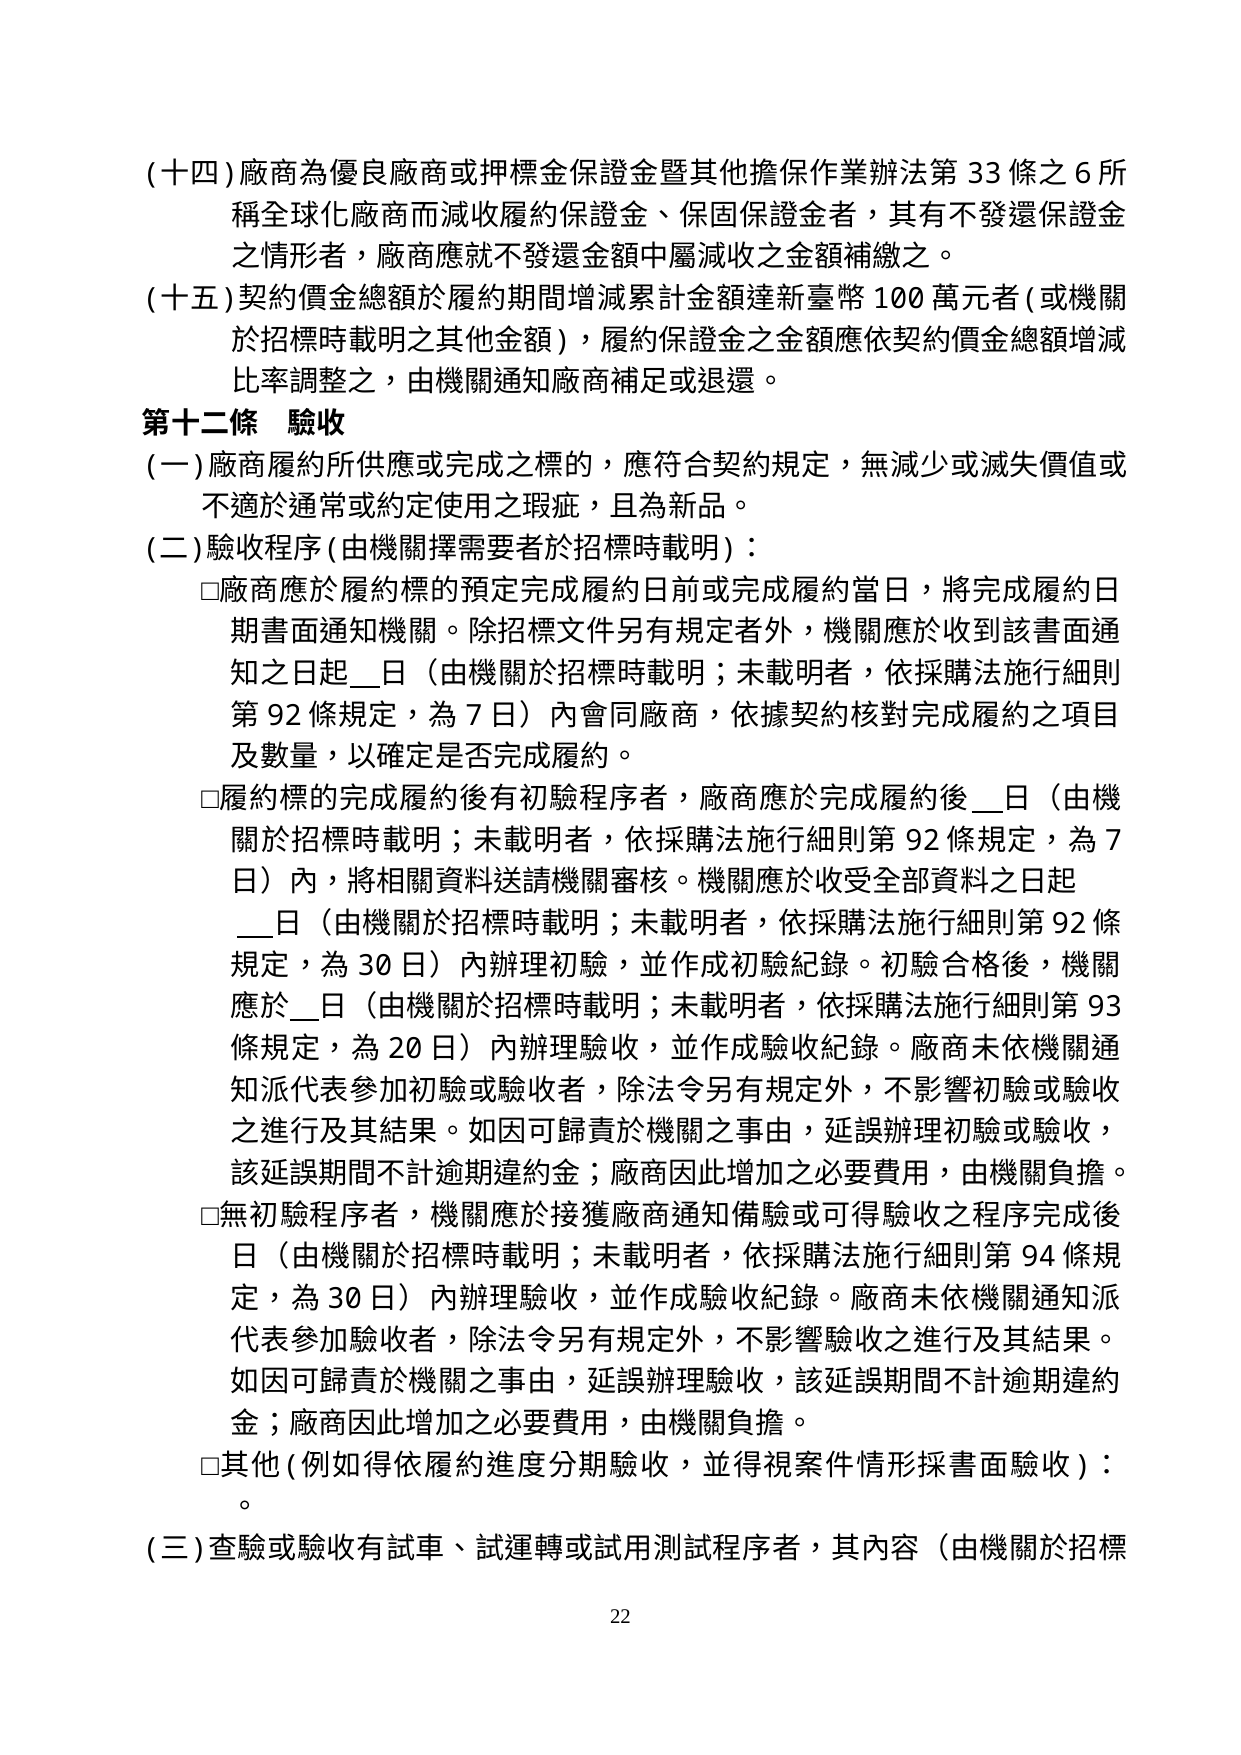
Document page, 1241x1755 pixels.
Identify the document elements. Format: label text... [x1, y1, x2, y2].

text □無初驗程序者，機關應於接獲廠商通知備驗或可得驗收之程序完成後 日（由機關於招標時載明；未載明者，依採購法施行細則第94條規定，為30日）內辦理驗收，並作成驗收紀錄。廠商未依機關通知派代表參加驗收者，除法令另有規定外，不影響驗收之進行及其結果。如因可歸責於機關之事由，延誤辦理驗收，該延誤期間不計逾期違約金；廠商因此增加之必要費用，由機關負擔。 [201, 1192, 1122, 1442]
text (三)查驗或驗收有試車、試運轉或試用測試程序者，其內容（由機關於招標 [142, 1525, 1128, 1567]
text □廠商應於履約標的預定完成履約日前或完成履約當日，將完成履約日期書面通知機關。除招標文件另有規定者外，機關應於收到該書面通知之日起 日（由機關於招標時載明；未載明者，依採購法施行細則第92條規定，為7日）內會同廠商，依據契約核對完成履約之項目及數量，以確定是否完成履約。 [201, 567, 1122, 775]
text (二)驗收程序(由機關擇需要者於招標時載明)： [142, 525, 1128, 567]
text □其他(例如得依履約進度分期驗收，並得視案件情形採書面驗收)： 。 [201, 1442, 1122, 1525]
text (十五)契約價金總額於履約期間增減累計金額達新臺幣100萬元者(或機關於招標時載明之其他金額)，履約保證金之金額應依契約價金總額增減比率調整之，由機關通知廠商補足或退還。 [142, 275, 1128, 400]
text □履約標的完成履約後有初驗程序者，廠商應於完成履約後 日（由機關於招標時載明；未載明者，依採購法施行細則第92條規定，為7日）內，將相關資料送請機關審核。機關應於收受全部資料之日起 [201, 775, 1122, 900]
text 第十二條 驗收 [112, 400, 1128, 442]
text (一)廠商履約所供應或完成之標的，應符合契約規定，無減少或滅失價值或不適於通常或約定使用之瑕疵，且為新品。 [142, 442, 1128, 525]
text 日（由機關於招標時載明；未載明者，依採購法施行細則第92條規定，為30日）內辦理初驗，並作成初驗紀錄。初驗合格後，機關應於 日（由機關於招標時載明；未載明者，依採購法施行細則第93條規定，為20日）內辦理驗收，並作成驗收紀錄。廠商未依機關通知派代表參加初驗或驗收者，除法令另有規定外，不影響初驗或驗收之進行及其結果。如因可歸責於機關之事由，延誤辦理初驗或驗收，該延誤期間不計逾期違約金；廠商因此增加之必要費用，由機關負擔。 [201, 900, 1122, 1192]
text (十四)廠商為優良廠商或押標金保證金暨其他擔保作業辦法第33條之6所稱全球化廠商而減收履約保證金、保固保證金者，其有不發還保證金之情形者，廠商應就不發還金額中屬減收之金額補繳之。 [142, 150, 1128, 275]
